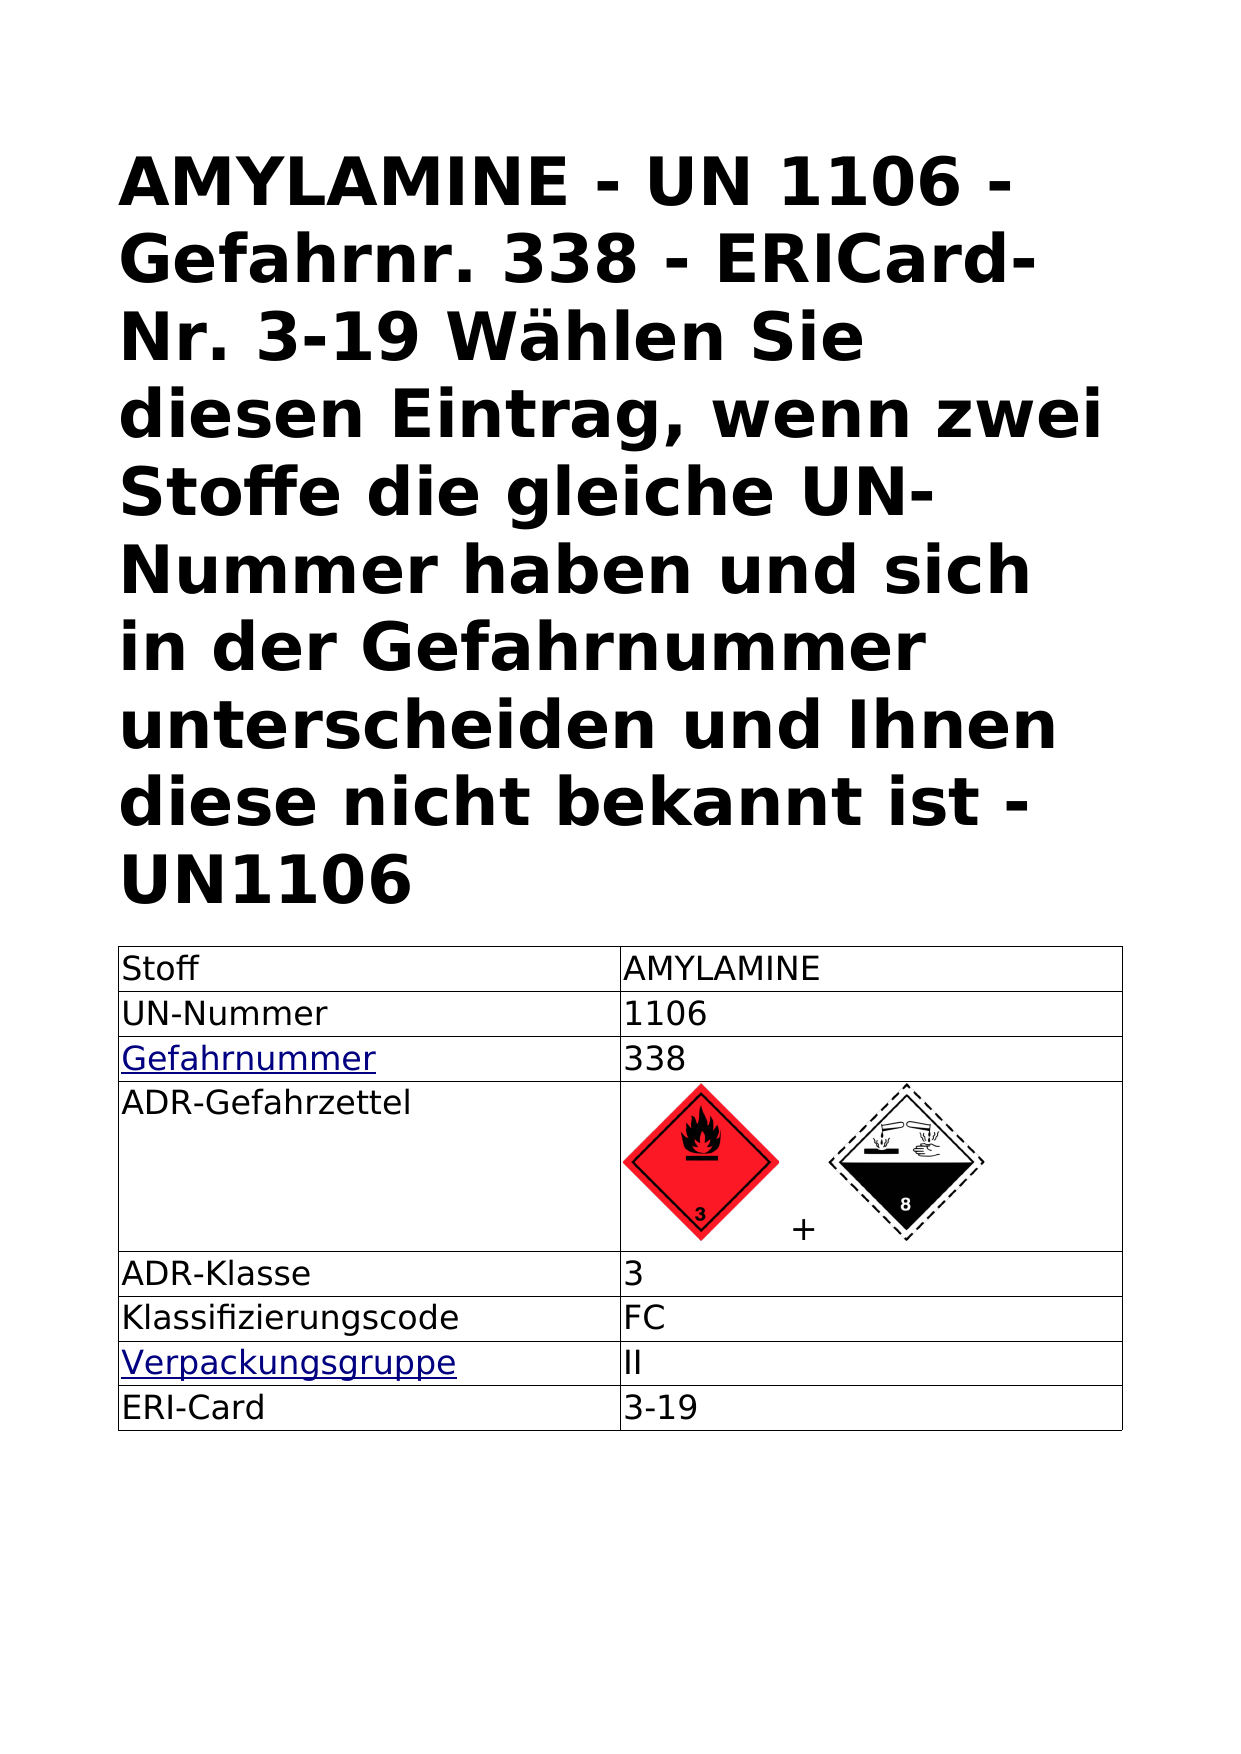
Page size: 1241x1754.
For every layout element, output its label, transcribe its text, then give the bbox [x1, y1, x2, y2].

table_cell 3-19 [621, 1386, 1122, 1430]
table_cell ERI-Card [119, 1386, 620, 1430]
table_cell + [621, 1082, 1122, 1251]
table_cell 1106 [621, 992, 1122, 1036]
table_cell ADR-Klasse [119, 1252, 620, 1296]
table_header Stoff [119, 947, 620, 991]
picture [622, 1083, 780, 1241]
table_cell II [621, 1342, 1122, 1385]
table_header AMYLAMINE [621, 947, 1122, 991]
table_cell UN-Nummer [119, 992, 620, 1036]
table_cell Klassifizierungscode [119, 1297, 620, 1341]
table_cell ADR-Gefahrzettel [119, 1082, 620, 1251]
table_cell FC [621, 1297, 1122, 1341]
table_cell Gefahrnummer [119, 1037, 620, 1081]
table_cell Verpackungsgruppe [119, 1342, 620, 1385]
picture [828, 1083, 985, 1241]
table_cell 338 [621, 1037, 1122, 1081]
table_cell 3 [621, 1252, 1122, 1296]
subtitle AMYLAMINE - UN 1106 - Gefahrnr. 338 - ERICard-Nr. 3-19 Wählen Sie diesen Eintrag, wenn zwei Stoffe die gleiche UN-Nummer haben und sich in der Gefahrnummer unterscheiden und Ihnen diese nicht bekannt ist - UN1106 [118, 143, 1122, 919]
